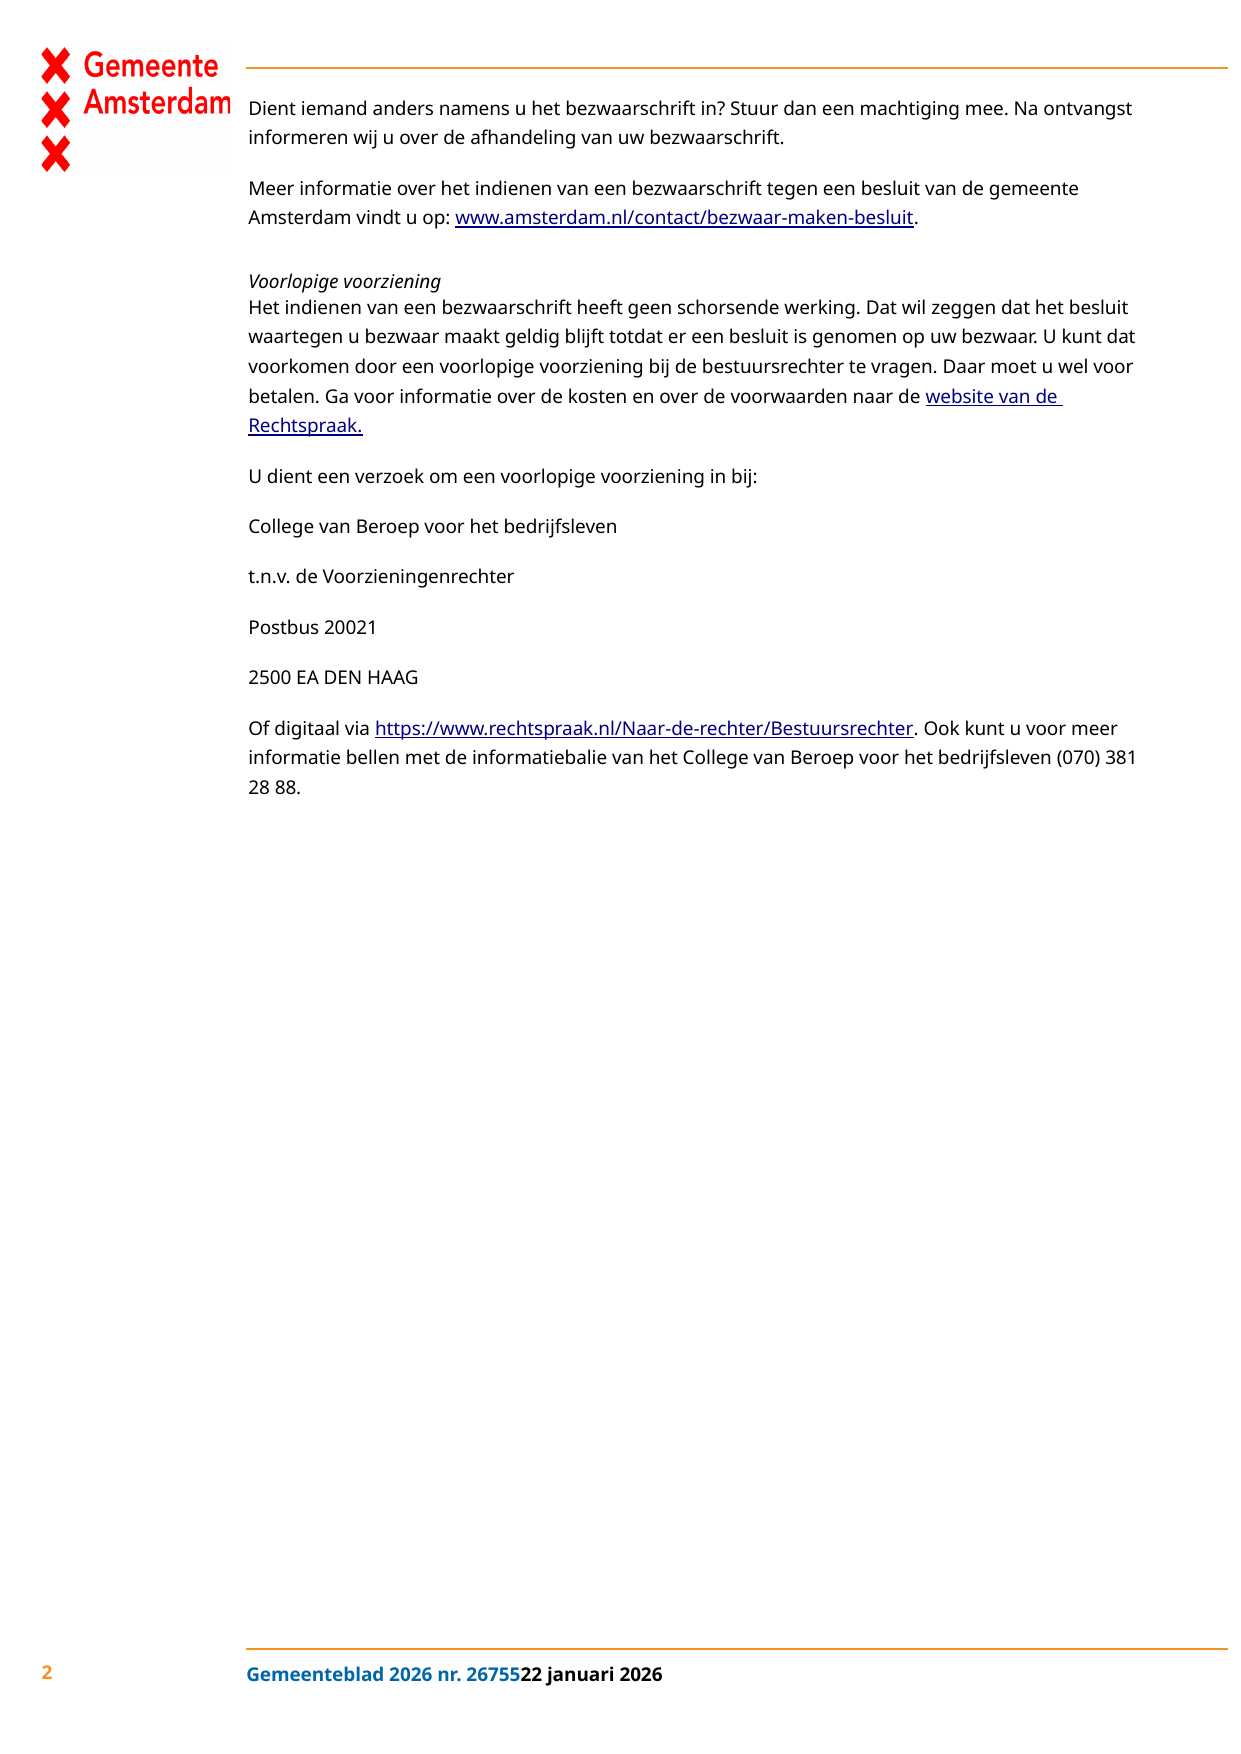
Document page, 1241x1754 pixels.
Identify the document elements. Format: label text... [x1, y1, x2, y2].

text College van Beroep voor het bedrijfsleven [248, 513, 1152, 539]
text Meer informatie over het indienen van een bezwaarschrift tegen een besluit van de gemeente Amsterdam vindt u op: www.amsterdam.nl/contact/bezwaar-maken-besluit. [248, 175, 1152, 230]
text U dient een verzoek om een voorlopige voorziening in bij: [248, 463, 1152, 488]
text Dient iemand anders namens u het bezwaarschrift in? Stuur dan een machtiging mee. Na ontvangst informeren wij u over de afhandeling van uw bezwaarschrift. [248, 95, 1152, 150]
text Voorlopige voorziening [248, 268, 1152, 294]
text Het indienen van een bezwaarschrift heeft geen schorsende werking. Dat wil zeggen dat het besluit waartegen u bezwaar maakt geldig blijft totdat er een besluit is genomen op uw bezwaar. U kunt dat voorkomen door een voorlopige voorziening bij de bestuursrechter te vragen. Daar moet u wel voor betalen. Ga voor informatie over de kosten en over de voorwaarden naar de website van de Rechtspraak. [248, 294, 1152, 438]
text t.n.v. de Voorzieningenrechter [248, 564, 1152, 589]
text Of digitaal via https://www.rechtspraak.nl/Naar-de-rechter/Bestuursrechter. Ook kunt u voor meer informatie bellen met de informatiebalie van het College van Beroep voor het bedrijfsleven (070) 381 28 88. [248, 715, 1152, 800]
picture [41, 47, 231, 172]
text 2500 EA DEN HAAG [248, 664, 1152, 690]
text Postbus 20021 [248, 614, 1152, 640]
